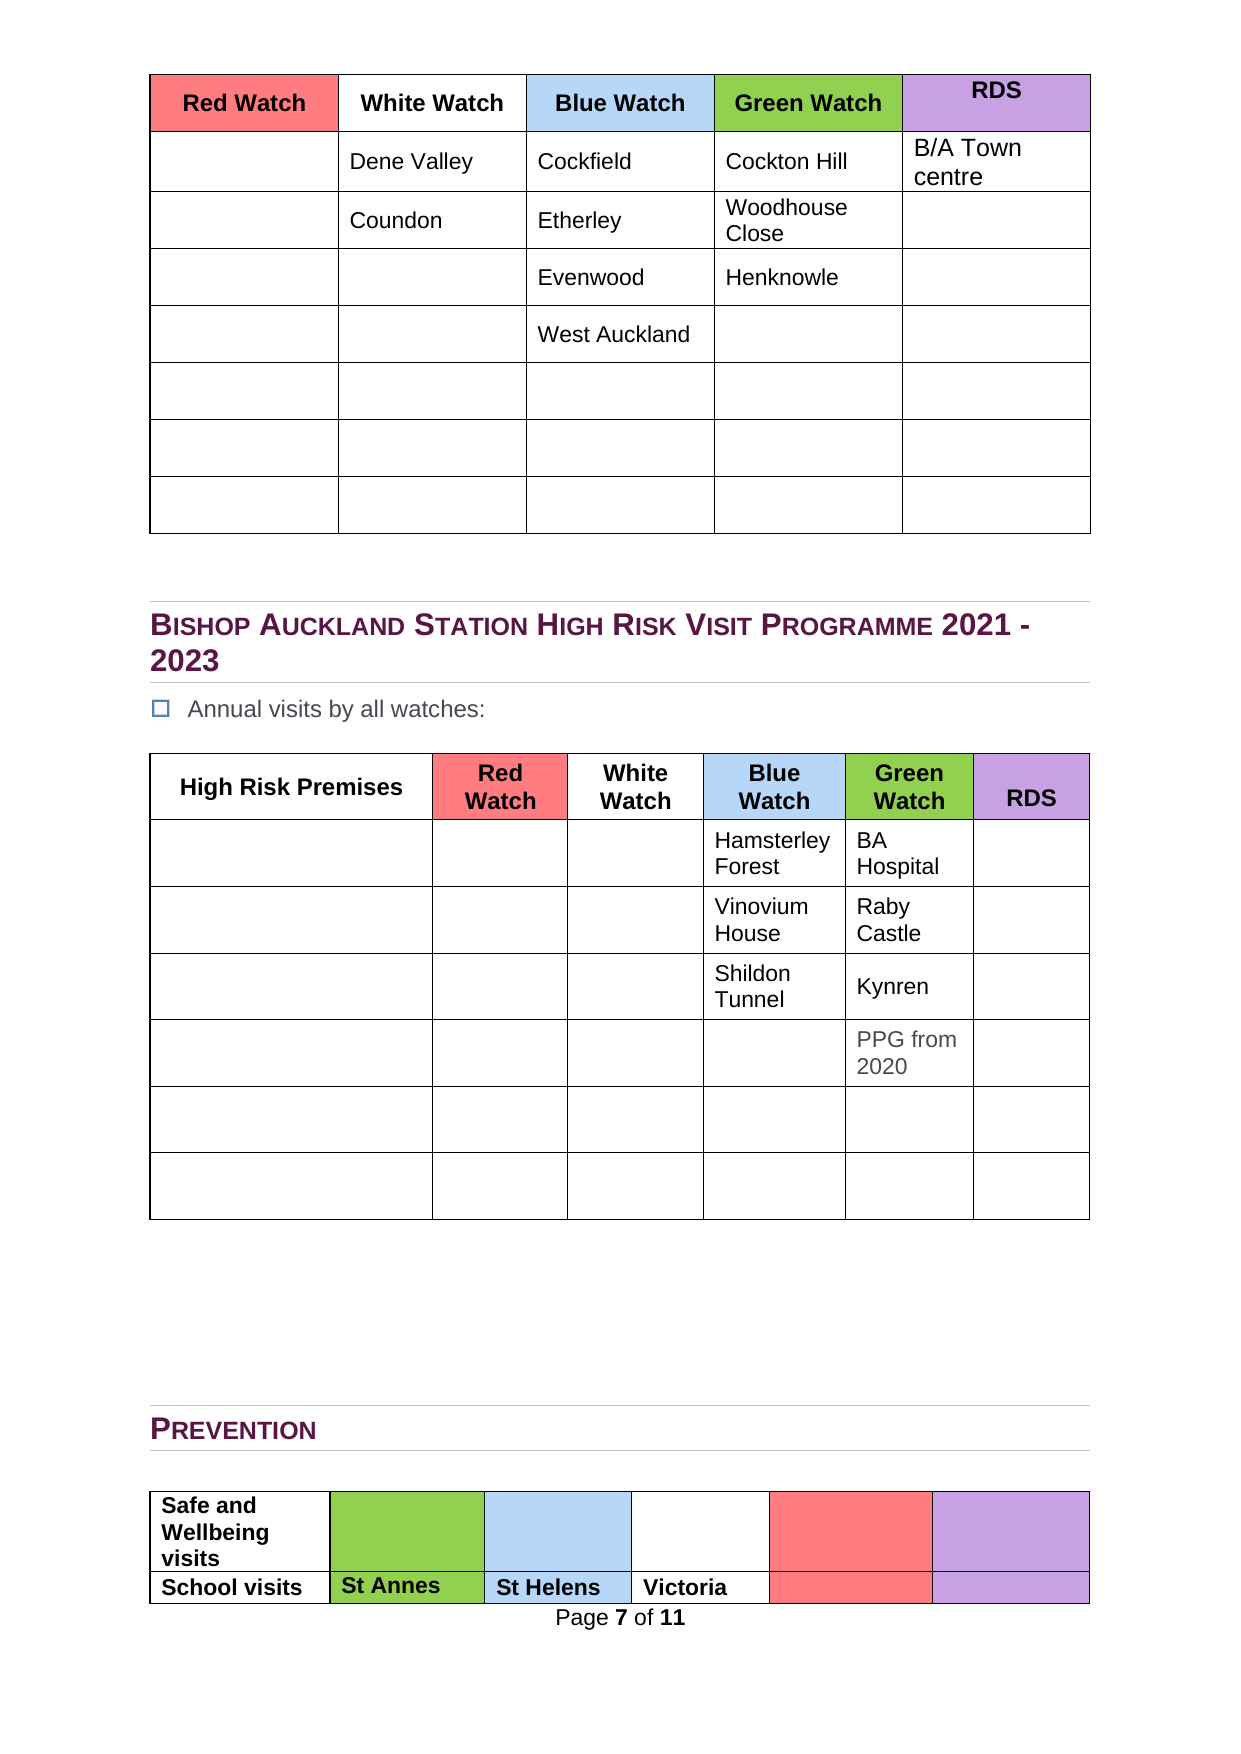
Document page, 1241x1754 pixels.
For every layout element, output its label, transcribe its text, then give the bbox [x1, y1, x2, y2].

table_cell [527, 477, 714, 533]
table_header [331, 1492, 484, 1571]
table_cell St Annes [331, 1572, 484, 1603]
table_header Red Watch [151, 75, 338, 131]
table_cell [568, 1020, 703, 1086]
table_cell [903, 249, 1090, 305]
table_cell [974, 820, 1089, 886]
table_cell [704, 1153, 845, 1219]
table_cell West Auckland [527, 306, 714, 362]
table_cell [339, 477, 526, 533]
table_cell Raby Castle [846, 887, 973, 952]
table_cell BA Hospital [846, 820, 973, 886]
table_cell Dene Valley [339, 132, 526, 191]
table_header White Watch [339, 75, 526, 131]
table_header RDS [974, 754, 1089, 819]
table_header High Risk Premises [151, 754, 432, 819]
table_cell [151, 420, 338, 476]
table_cell [903, 306, 1090, 362]
table_header [632, 1492, 769, 1571]
table_cell Etherley [527, 192, 714, 248]
table_cell [568, 1087, 703, 1152]
table_cell [151, 306, 338, 362]
table_cell [433, 1087, 567, 1152]
table_header Safe and Wellbeing visits [151, 1492, 329, 1571]
table_cell [151, 192, 338, 248]
table_cell [568, 820, 703, 886]
table_cell [339, 363, 526, 419]
table_cell [903, 192, 1090, 248]
table_cell B/A Town centre [903, 132, 1090, 191]
table_cell [433, 954, 567, 1019]
table_header [933, 1492, 1089, 1571]
table_cell [846, 1153, 973, 1219]
table_header Green Watch [846, 754, 973, 819]
table_cell Hamsterley Forest [704, 820, 845, 886]
table_cell [903, 420, 1090, 476]
table_cell [433, 887, 567, 952]
table_header Blue Watch [704, 754, 845, 819]
table_header White Watch [568, 754, 703, 819]
table_cell Coundon [339, 192, 526, 248]
table_header Red Watch [433, 754, 567, 819]
table_cell [704, 1087, 845, 1152]
table_cell Kynren [846, 954, 973, 1019]
table_cell [974, 887, 1089, 952]
table_cell [527, 420, 714, 476]
table_cell Cockton Hill [715, 132, 902, 191]
table_cell Cockfield [527, 132, 714, 191]
table_cell [770, 1572, 932, 1603]
table_cell [151, 954, 432, 1019]
table_cell [151, 249, 338, 305]
table_cell [568, 1153, 703, 1219]
table_cell [715, 363, 902, 419]
table_cell St Helens [485, 1572, 631, 1603]
table_cell [527, 363, 714, 419]
table_cell [339, 306, 526, 362]
table_cell [433, 1153, 567, 1219]
table_cell [433, 820, 567, 886]
table_cell Evenwood [527, 249, 714, 305]
table_cell [568, 887, 703, 952]
table_cell [715, 477, 902, 533]
table_cell [151, 477, 338, 533]
table_header Green Watch [715, 75, 902, 131]
table_cell Victoria [632, 1572, 769, 1603]
table_cell [151, 132, 338, 191]
table_header RDS [903, 75, 1090, 131]
table_cell [433, 1020, 567, 1086]
table_cell [974, 1020, 1089, 1086]
subtitle Bishop Auckland Station High Risk Visit Programme 2021 - 2023 [150, 602, 1090, 682]
table_cell [151, 1020, 432, 1086]
table_cell Henknowle [715, 249, 902, 305]
table_cell [151, 363, 338, 419]
table_cell [903, 363, 1090, 419]
table_cell [974, 1153, 1089, 1219]
table_cell [568, 954, 703, 1019]
table_cell [151, 1087, 432, 1152]
list Annual visits by all watches: [150, 695, 1090, 722]
table_cell [903, 477, 1090, 533]
table_cell [933, 1572, 1089, 1603]
table_cell [846, 1087, 973, 1152]
table_header Blue Watch [527, 75, 714, 131]
table_cell Vinovium House [704, 887, 845, 952]
table_cell [339, 249, 526, 305]
table_cell [974, 1087, 1089, 1152]
table_cell [704, 1020, 845, 1086]
table_cell [151, 820, 432, 886]
table_cell [715, 420, 902, 476]
table_header [770, 1492, 932, 1571]
table_cell [151, 887, 432, 952]
table_cell [151, 1153, 432, 1219]
table_cell Shildon Tunnel [704, 954, 845, 1019]
table_cell Woodhouse Close [715, 192, 902, 248]
table_cell PPG from 2020 [846, 1020, 973, 1086]
table_cell [339, 420, 526, 476]
table_header [485, 1492, 631, 1571]
table_cell [974, 954, 1089, 1019]
table_cell [715, 306, 902, 362]
table_cell School visits [151, 1572, 329, 1603]
subtitle Prevention [150, 1406, 1090, 1450]
